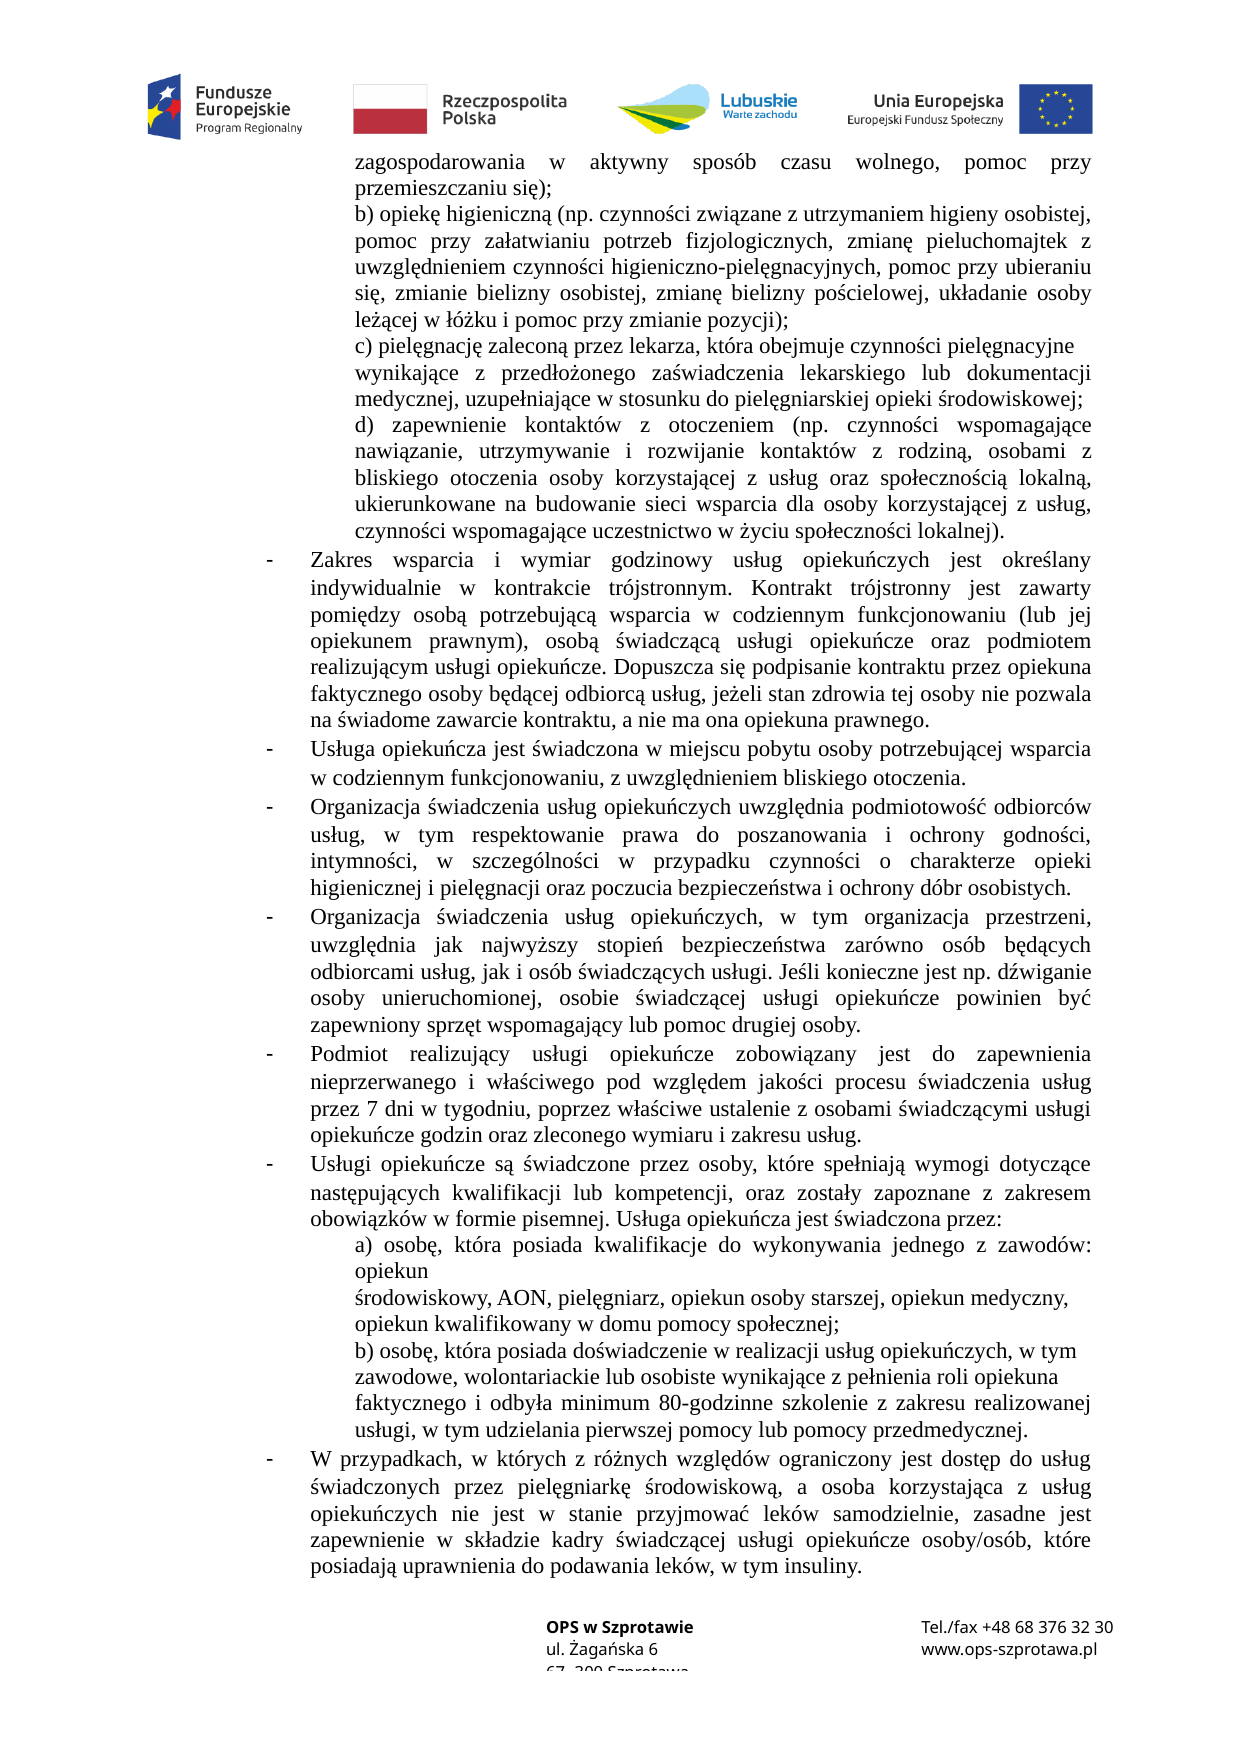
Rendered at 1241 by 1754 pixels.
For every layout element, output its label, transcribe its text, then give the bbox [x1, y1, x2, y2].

text d) zapewnienie kontaktów z otoczeniem (np. czynności wspomagające nawiązanie, utrzymywanie i rozwijanie kontaktów z rodziną, osobami z bliskiego otoczenia osoby korzystającej z usług oraz społecznością lokalną, ukierunkowane na budowanie sieci wsparcia dla osoby korzystającej z usług, czynności wspomagające uczestnictwo w życiu społeczności lokalnej). [354, 411, 1092, 543]
text zawodowe, wolontariackie lub osobiste wynikające z pełnienia roli opiekuna [354, 1363, 1092, 1389]
text b) osobę, która posiada doświadczenie w realizacji usług opiekuńczych, w tym [354, 1337, 1092, 1363]
text c) pielęgnację zaleconą przez lekarza, która obejmuje czynności pielęgnacyjne [354, 332, 1092, 358]
list Usługa opiekuńcza jest świadczona w miejscu pobytu osoby potrzebującej wsparcia w codziennym funkcjonowaniu, z uwzględnieniem bliskiego otoczenia. [266, 732, 1092, 790]
text b) opiekę higieniczną (np. czynności związane z utrzymaniem higieny osobistej, pomoc przy załatwianiu potrzeb fizjologicznych, zmianę pieluchomajtek z uwzględnieniem czynności higieniczno-pielęgnacyjnych, pomoc przy ubieraniu się, zmianie bielizny osobistej, zmianę bielizny pościelowej, układanie osoby leżącej w łóżku i pomoc przy zmianie pozycji); [354, 200, 1092, 332]
list W przypadkach, w których z różnych względów ograniczony jest dostęp do usług świadczonych przez pielęgniarkę środowiskową, a osoba korzystająca z usług opiekuńczych nie jest w stanie przyjmować leków samodzielnie, zasadne jest zapewnienie w składzie kadry świadczącej usługi opiekuńcze osoby/osób, które posiadają uprawnienia do podawania leków, w tym insuliny. [266, 1442, 1092, 1579]
list Organizacja świadczenia usług opiekuńczych uwzględnia podmiotowość odbiorców usług, w tym respektowanie prawa do poszanowania i ochrony godności, intymności, w szczególności w przypadku czynności o charakterze opieki higienicznej i pielęgnacji oraz poczucia bezpieczeństwa i ochrony dóbr osobistych. [266, 790, 1092, 900]
text a) osobę, która posiada kwalifikacje do wykonywania jednego z zawodów: opiekun [354, 1231, 1092, 1284]
text środowiskowy, AON, pielęgniarz, opiekun osoby starszej, opiekun medyczny, [354, 1284, 1092, 1310]
text zagospodarowania w aktywny sposób czasu wolnego, pomoc przy przemieszczaniu się); [354, 148, 1092, 200]
list Podmiot realizujący usługi opiekuńcze zobowiązany jest do zapewnienia nieprzerwanego i właściwego pod względem jakości procesu świadczenia usług przez 7 dni w tygodniu, poprzez właściwe ustalenie z osobami świadczącymi usługi opiekuńcze godzin oraz zleconego wymiaru i zakresu usług. [266, 1037, 1092, 1147]
text faktycznego i odbyła minimum 80-godzinne szkolenie z zakresu realizowanej usługi, w tym udzielania pierwszej pomocy lub pomocy przedmedycznej. [354, 1389, 1092, 1442]
picture [147, 73, 1093, 140]
list Zakres wsparcia i wymiar godzinowy usług opiekuńczych jest określany indywidualnie w kontrakcie trójstronnym. Kontrakt trójstronny jest zawarty pomiędzy osobą potrzebującą wsparcia w codziennym funkcjonowaniu (lub jej opiekunem prawnym), osobą świadczącą usługi opiekuńcze oraz podmiotem realizującym usługi opiekuńcze. Dopuszcza się podpisanie kontraktu przez opiekuna faktycznego osoby będącej odbiorcą usług, jeżeli stan zdrowia tej osoby nie pozwala na świadome zawarcie kontraktu, a nie ma ona opiekuna prawnego. [266, 543, 1092, 732]
text wynikające z przedłożonego zaświadczenia lekarskiego lub dokumentacji medycznej, uzupełniające w stosunku do pielęgniarskiej opieki środowiskowej; [354, 358, 1092, 411]
list Usługi opiekuńcze są świadczone przez osoby, które spełniają wymogi dotyczące następujących kwalifikacji lub kompetencji, oraz zostały zapoznane z zakresem obowiązków w formie pisemnej. Usługa opiekuńcza jest świadczona przez: [266, 1147, 1092, 1231]
list Organizacja świadczenia usług opiekuńczych, w tym organizacja przestrzeni, uwzględnia jak najwyższy stopień bezpieczeństwa zarówno osób będących odbiorcami usług, jak i osób świadczących usługi. Jeśli konieczne jest np. dźwiganie osoby unieruchomionej, osobie świadczącej usługi opiekuńcze powinien być zapewniony sprzęt wspomagający lub pomoc drugiej osoby. [266, 900, 1092, 1037]
text opiekun kwalifikowany w domu pomocy społecznej; [354, 1310, 1092, 1337]
